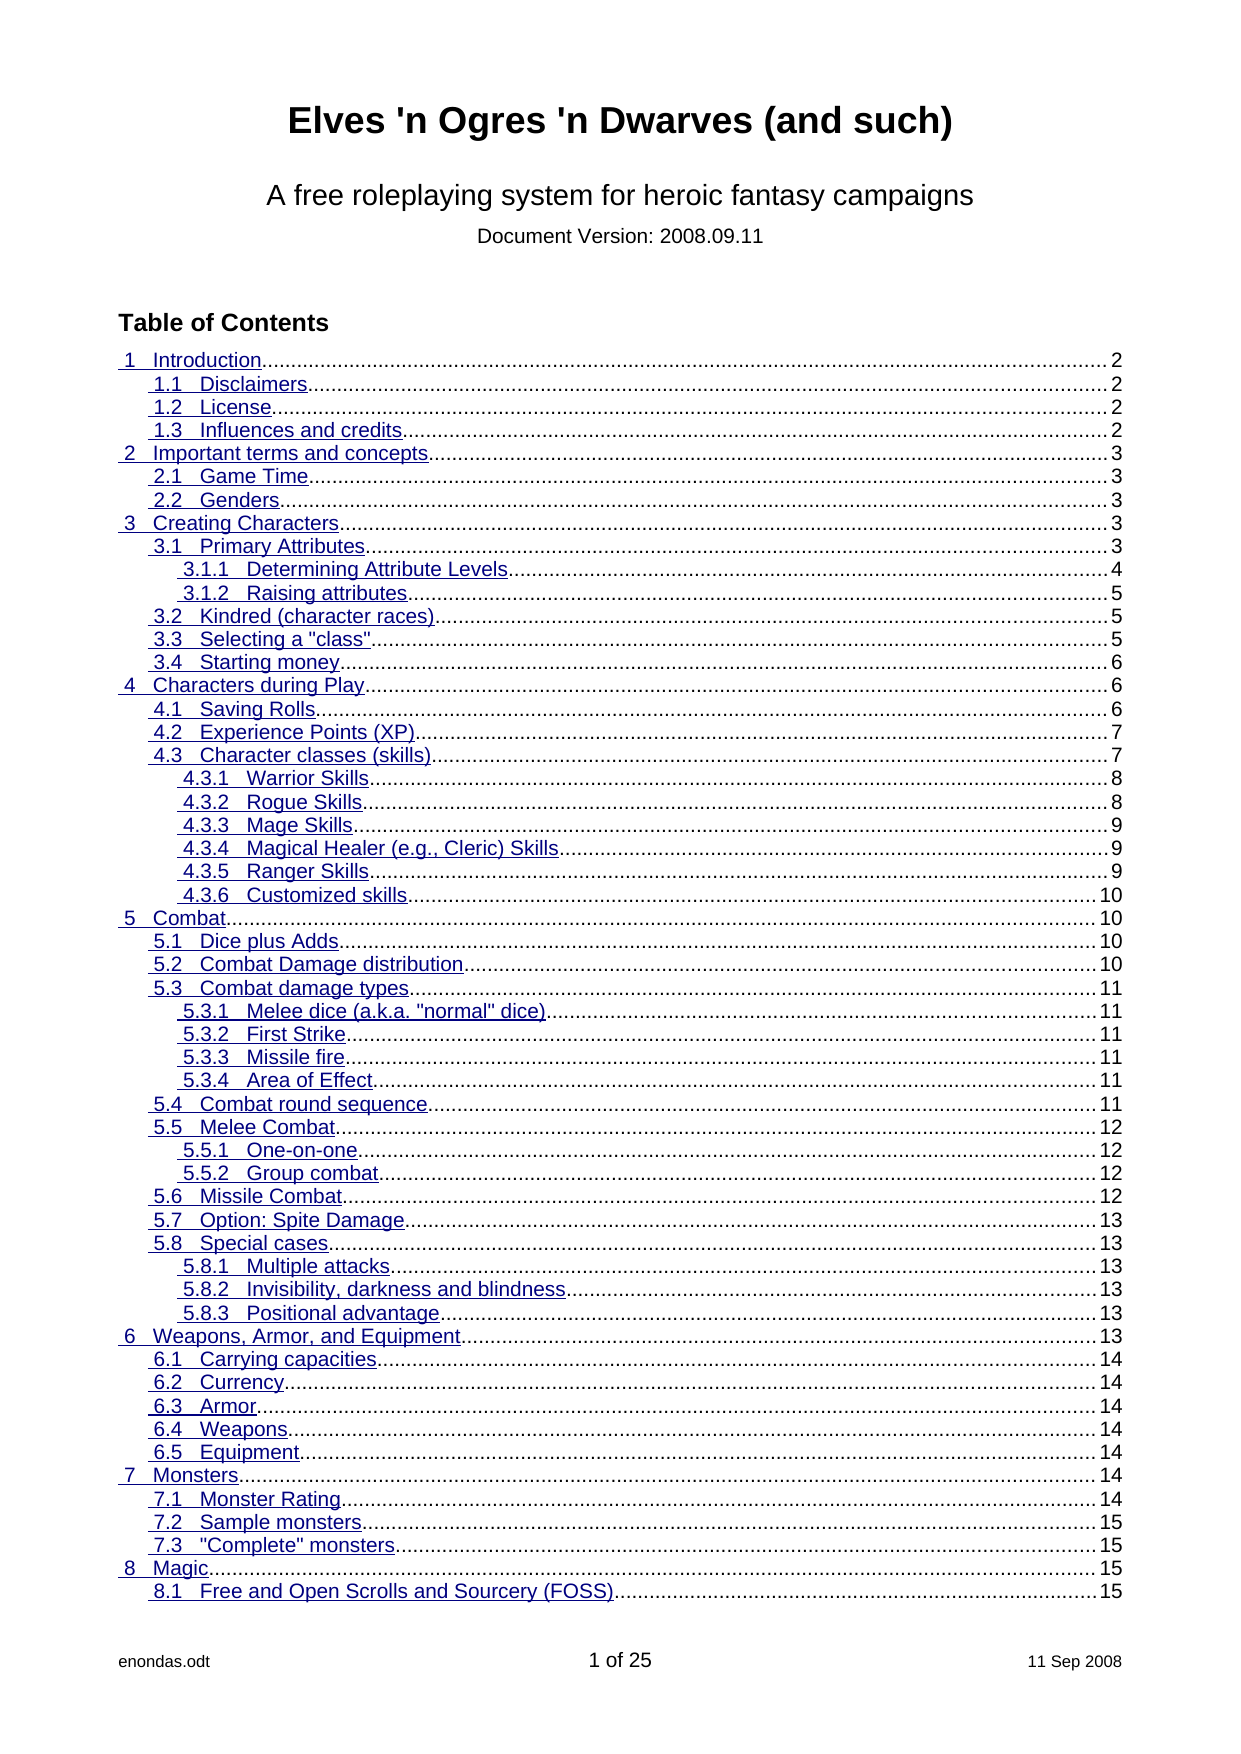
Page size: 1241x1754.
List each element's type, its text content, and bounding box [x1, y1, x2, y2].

text 4.3.5 Ranger Skills 9 [177, 860, 1122, 883]
subtitle Table of Contents [118, 308, 1122, 336]
text 4.3.3 Mage Skills 9 [177, 813, 1122, 837]
text 4.3.2 Rogue Skills 8 [177, 790, 1122, 813]
text 8.1 Free and Open Scrolls and Sourcery (FOSS) 15 [148, 1580, 1122, 1603]
text 6.1 Carrying capacities 14 [148, 1348, 1122, 1371]
text 4.3.4 Magical Healer (e.g., Cleric) Skills 9 [177, 837, 1122, 860]
text 5.8.1 Multiple attacks 13 [177, 1255, 1122, 1278]
text 4.3 Character classes (skills) 7 [148, 744, 1122, 767]
text 6 Weapons, Armor, and Equipment 13 [118, 1324, 1122, 1348]
text 5.7 Option: Spite Damage 13 [148, 1208, 1122, 1232]
text 5.5.1 One-on-one 12 [177, 1139, 1122, 1162]
text 4.3.1 Warrior Skills 8 [177, 767, 1122, 790]
text 4 Characters during Play 6 [118, 674, 1122, 697]
text 5.5 Melee Combat 12 [148, 1115, 1122, 1139]
text 5.4 Combat round sequence 11 [148, 1092, 1122, 1115]
text 7.2 Sample monsters 15 [148, 1510, 1122, 1533]
text 1.1 Disclaimers 2 [148, 372, 1122, 395]
text 5.8.2 Invisibility, darkness and blindness 13 [177, 1278, 1122, 1301]
text 6.3 Armor 14 [148, 1394, 1122, 1417]
text 5.3.1 Melee dice (a.k.a. "normal" dice) 11 [177, 999, 1122, 1022]
text 5.5.2 Group combat 12 [177, 1162, 1122, 1185]
text 5.3 Combat damage types 11 [148, 976, 1122, 999]
text 4.2 Experience Points (XP) 7 [148, 721, 1122, 744]
text 5.8 Special cases 13 [148, 1232, 1122, 1255]
text 7.3 "Complete" monsters 15 [148, 1533, 1122, 1557]
text 3.1.2 Raising attributes 5 [177, 581, 1122, 604]
text 2.1 Game Time 3 [148, 465, 1122, 488]
text 6.2 Currency 14 [148, 1371, 1122, 1394]
subtitle A free roleplaying system for heroic fantasy campaigns [118, 179, 1122, 212]
text 5.1 Dice plus Adds 10 [148, 929, 1122, 953]
text 3 Creating Characters 3 [118, 511, 1122, 535]
text 1 Introduction 2 [118, 349, 1122, 372]
text 8 Magic 15 [118, 1557, 1122, 1580]
text 5.3.3 Missile fire 11 [177, 1046, 1122, 1069]
text 7 Monsters 14 [118, 1464, 1122, 1487]
text 4.3.6 Customized skills 10 [177, 883, 1122, 906]
text 5.3.2 First Strike 11 [177, 1022, 1122, 1046]
text 3.2 Kindred (character races) 5 [148, 604, 1122, 628]
text 2 Important terms and concepts 3 [118, 442, 1122, 465]
title Elves 'n Ogres 'n Dwarves (and such) [118, 100, 1122, 142]
text 5.6 Missile Combat 12 [148, 1185, 1122, 1208]
text 5.8.3 Positional advantage 13 [177, 1301, 1122, 1324]
text 3.4 Starting money 6 [148, 651, 1122, 674]
text 4.1 Saving Rolls 6 [148, 697, 1122, 721]
text 3.3 Selecting a "class" 5 [148, 628, 1122, 651]
text 3.1.1 Determining Attribute Levels 4 [177, 558, 1122, 581]
text 6.4 Weapons 14 [148, 1417, 1122, 1441]
text 2.2 Genders 3 [148, 488, 1122, 511]
text 5 Combat 10 [118, 906, 1122, 929]
text 5.2 Combat Damage distribution 10 [148, 953, 1122, 976]
text 3.1 Primary Attributes 3 [148, 535, 1122, 558]
text 7.1 Monster Rating 14 [148, 1487, 1122, 1510]
text 1.3 Influences and credits 2 [148, 418, 1122, 442]
text Document Version: 2008.09.11 [118, 224, 1122, 248]
text 1.2 License 2 [148, 395, 1122, 418]
text 5.3.4 Area of Effect 11 [177, 1069, 1122, 1092]
text 6.5 Equipment 14 [148, 1441, 1122, 1464]
